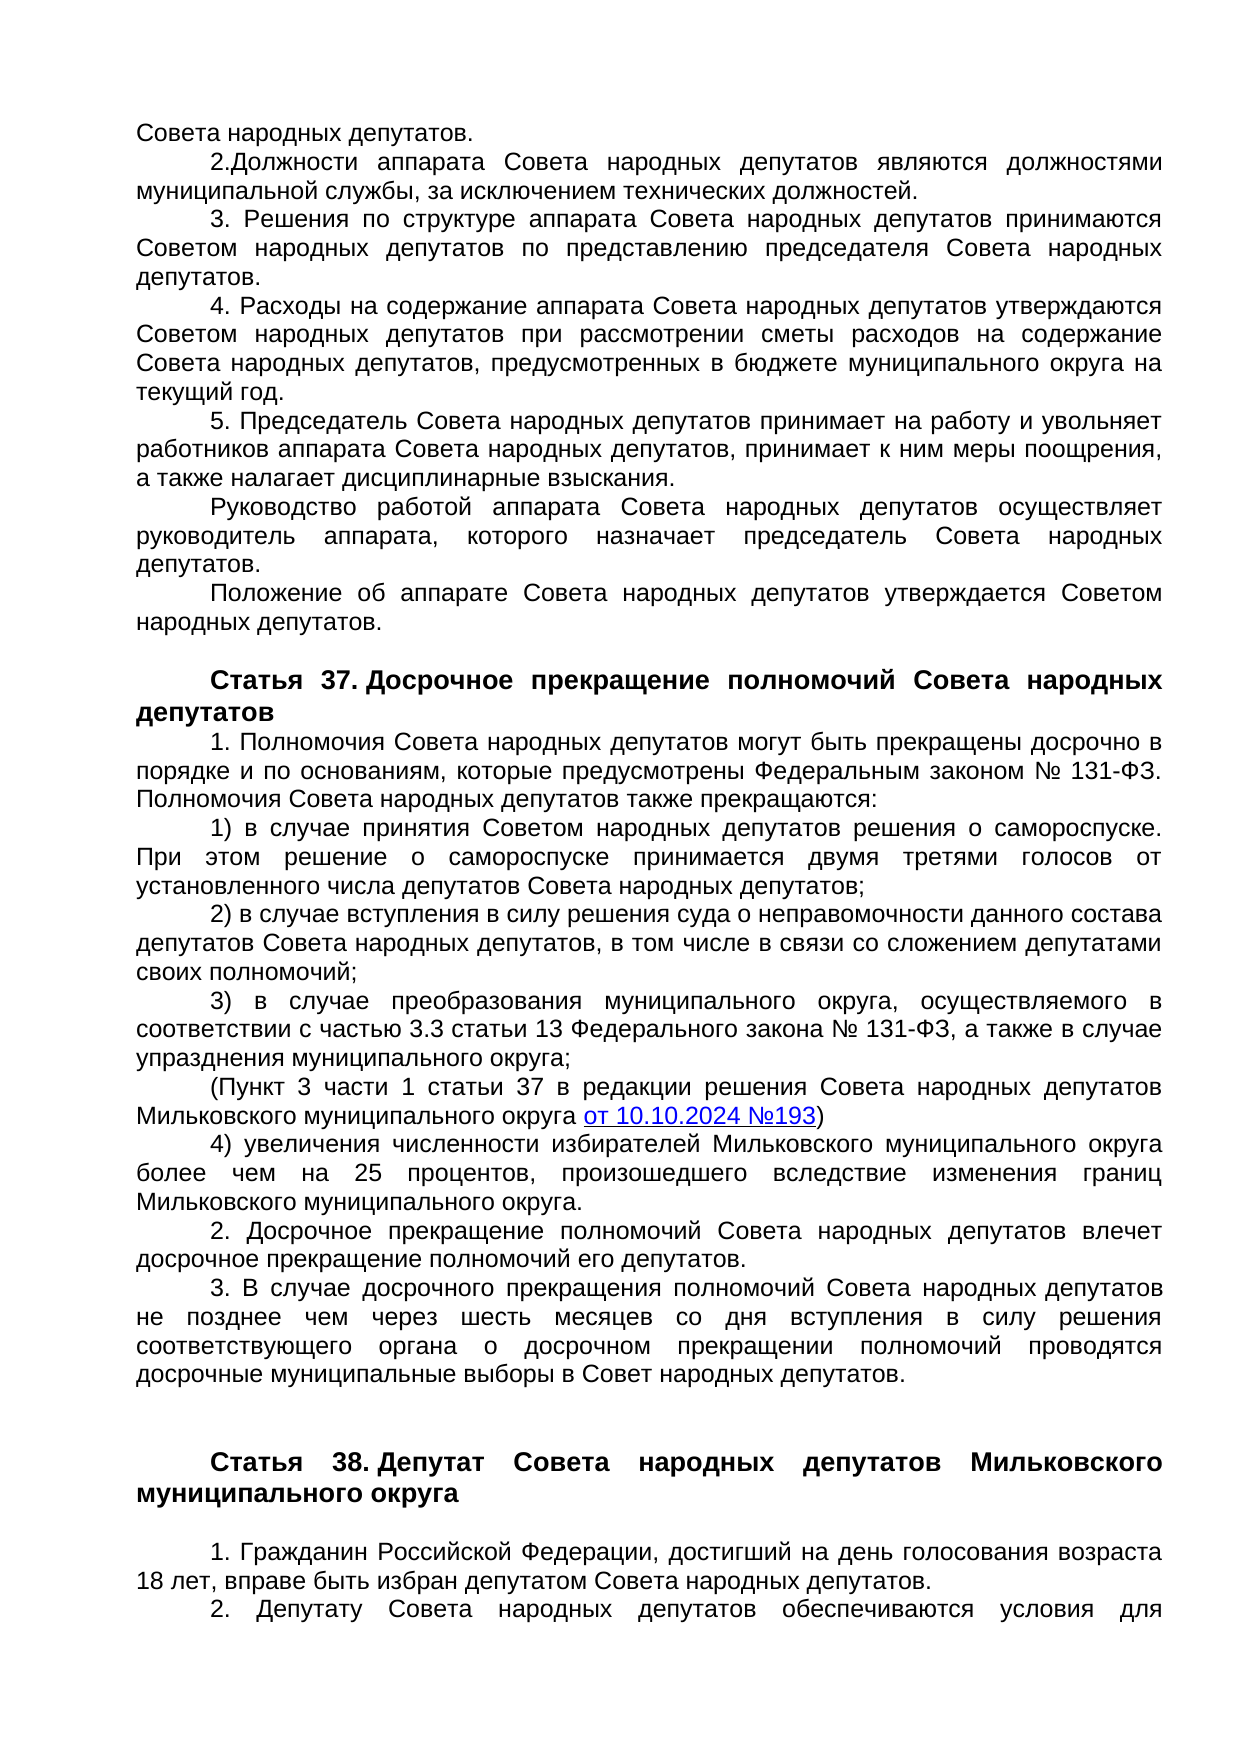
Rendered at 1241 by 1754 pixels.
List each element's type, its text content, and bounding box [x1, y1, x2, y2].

text 1. Гражданин Российской Федерации, достигший на день голосования возраста 18 лет, вправе быть избран депутатом Совета народных депутатов. [136, 1537, 1163, 1594]
text 2) в случае вступления в силу решения суда о неправомочности данного состава депутатов Совета народных депутатов, в том числе в связи со сложением депутатами своих полномочий; [136, 899, 1163, 986]
text 3. Решения по структуре аппарата Совета народных депутатов принимаются Советом народных депутатов по представлению председателя Совета народных депутатов. [136, 204, 1163, 291]
text 4. Расходы на содержание аппарата Совета народных депутатов утверждаются Советом народных депутатов при рассмотрении сметы расходов на содержание Совета народных депутатов, предусмотренных в бюджете муниципального округа на текущий год. [136, 291, 1163, 406]
text Статья 38. Депутат Совета народных депутатов Мильковского муниципального округа [136, 1446, 1163, 1508]
text 5. Председатель Совета народных депутатов принимает на работу и увольняет работников аппарата Совета народных депутатов, принимает к ним меры поощрения, а также налагает дисциплинарные взыскания. [136, 406, 1163, 492]
text Совета народных депутатов. [136, 118, 1163, 147]
text 3. В случае досрочного прекращения полномочий Совета народных депутатов не позднее чем через шесть месяцев со дня вступления в силу решения соответствующего органа о досрочном прекращении полномочий проводятся досрочные муниципальные выборы в Совет народных депутатов. [136, 1273, 1163, 1388]
text 1) в случае принятия Советом народных депутатов решения о самороспуске. При этом решение о самороспуске принимается двумя третями голосов от установленного числа депутатов Совета народных депутатов; [136, 813, 1163, 899]
text 3) в случае преобразования муниципального округа, осуществляемого в соответствии с частью 3.3 статьи 13 Федерального закона № 131-ФЗ, а также в случае упразднения муниципального округа; [136, 986, 1163, 1072]
text 4) увеличения численности избирателей Мильковского муниципального округа более чем на 25 процентов, произошедшего вследствие изменения границ Мильковского муниципального округа. [136, 1129, 1163, 1216]
text 2. Досрочное прекращение полномочий Совета народных депутатов влечет досрочное прекращение полномочий его депутатов. [136, 1216, 1163, 1273]
text 2.Должности аппарата Совета народных депутатов являются должностями муниципальной службы, за исключением технических должностей. [136, 147, 1163, 204]
text 1. Полномочия Совета народных депутатов могут быть прекращены досрочно в порядке и по основаниям, которые предусмотрены Федеральным законом № 131-ФЗ. Полномочия Совета народных депутатов также прекращаются: [136, 727, 1163, 813]
text Руководство работой аппарата Совета народных депутатов осуществляет руководитель аппарата, которого назначает председатель Совета народных депутатов. [136, 492, 1163, 578]
text Статья 37. Досрочное прекращение полномочий Совета народных депутатов [136, 664, 1163, 727]
text 2. Депутату Совета народных депутатов обеспечиваются условия для [136, 1594, 1163, 1623]
text Положение об аппарате Совета народных депутатов утверждается Советом народных депутатов. [136, 578, 1163, 636]
text (Пункт 3 части 1 статьи 37 в редакции решения Совета народных депутатов Мильковского муниципального округа от 10.10.2024 №193) [136, 1072, 1163, 1129]
